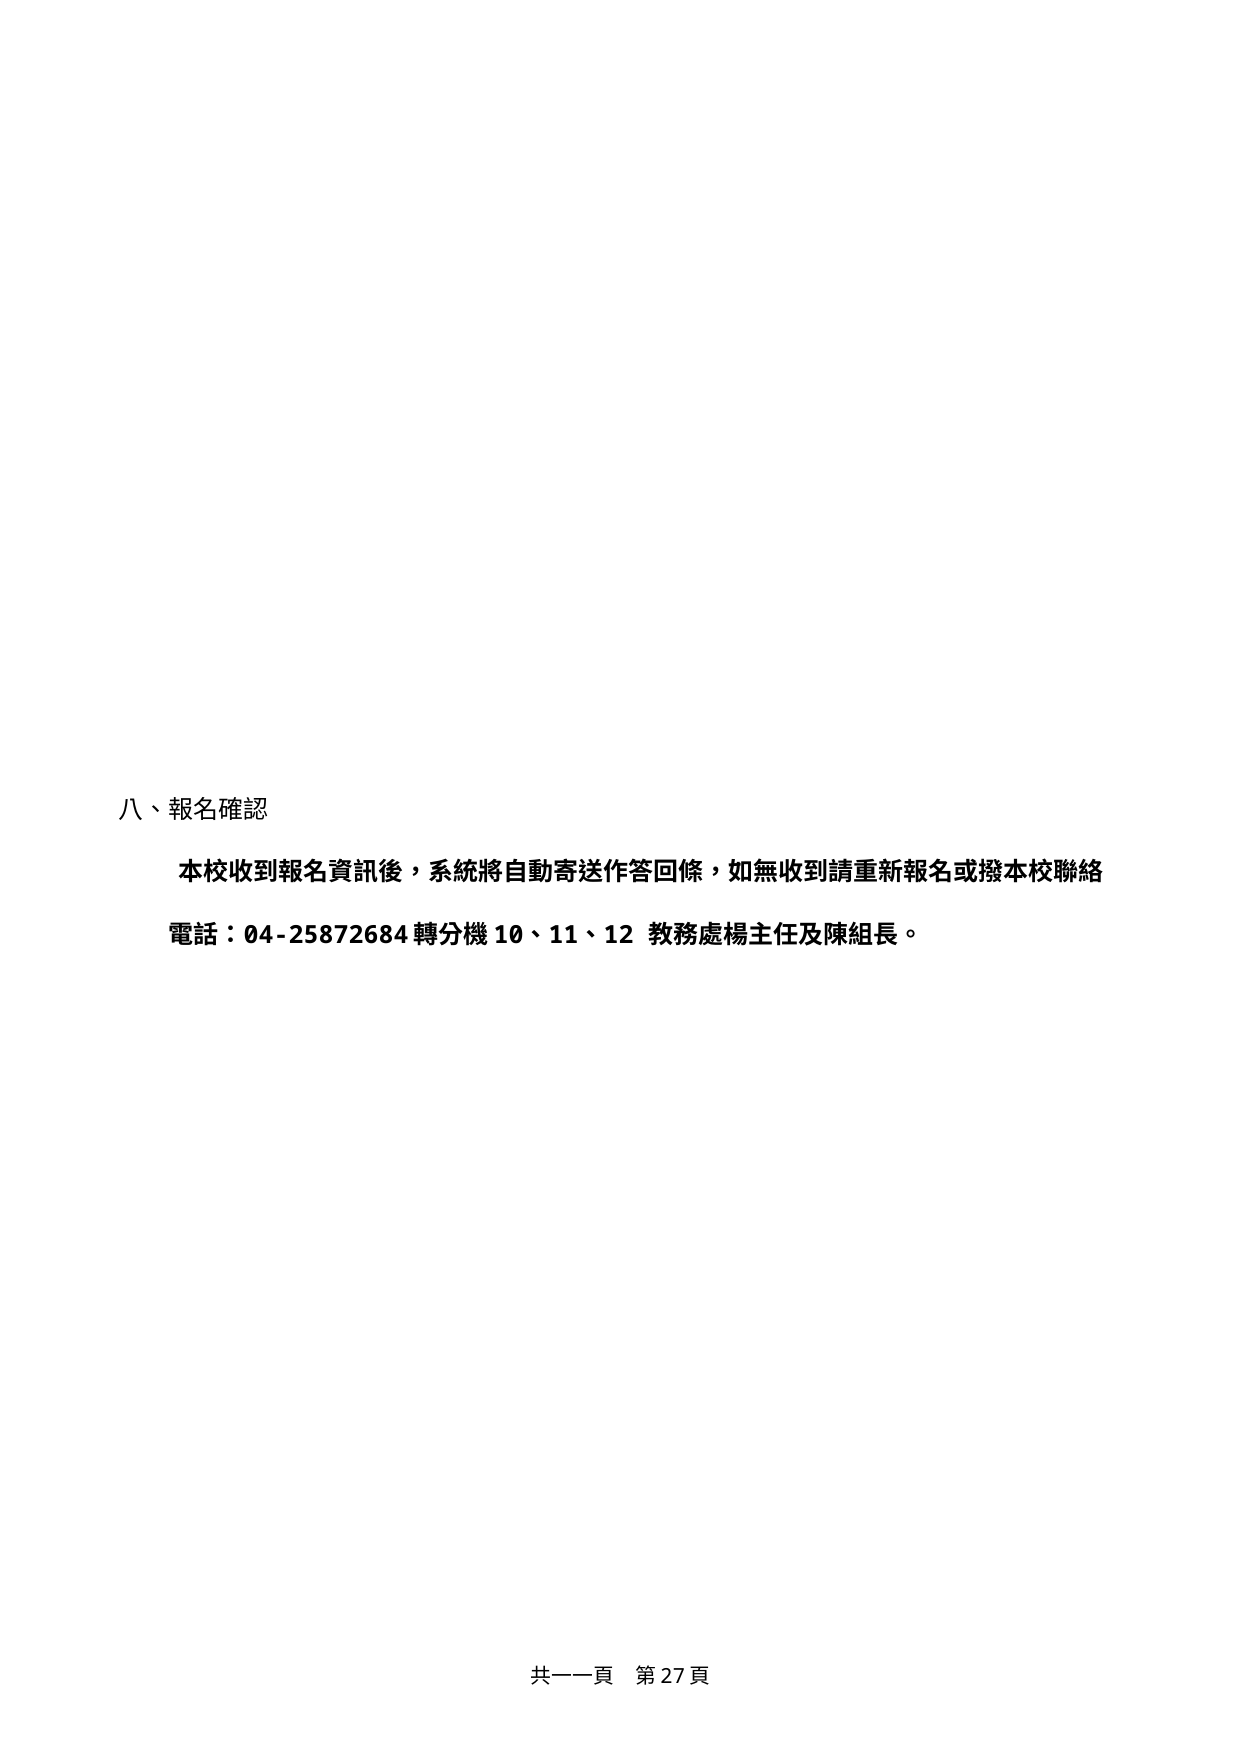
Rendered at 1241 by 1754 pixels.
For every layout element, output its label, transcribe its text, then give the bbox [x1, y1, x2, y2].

text 八、報名確認 [118, 766, 1122, 828]
text 本校收到報名資訊後，系統將自動寄送作答回條，如無收到請重新報名或撥本校聯絡電話：04-25872684轉分機10、11、12 教務處楊主任及陳組長。 [118, 828, 1122, 953]
